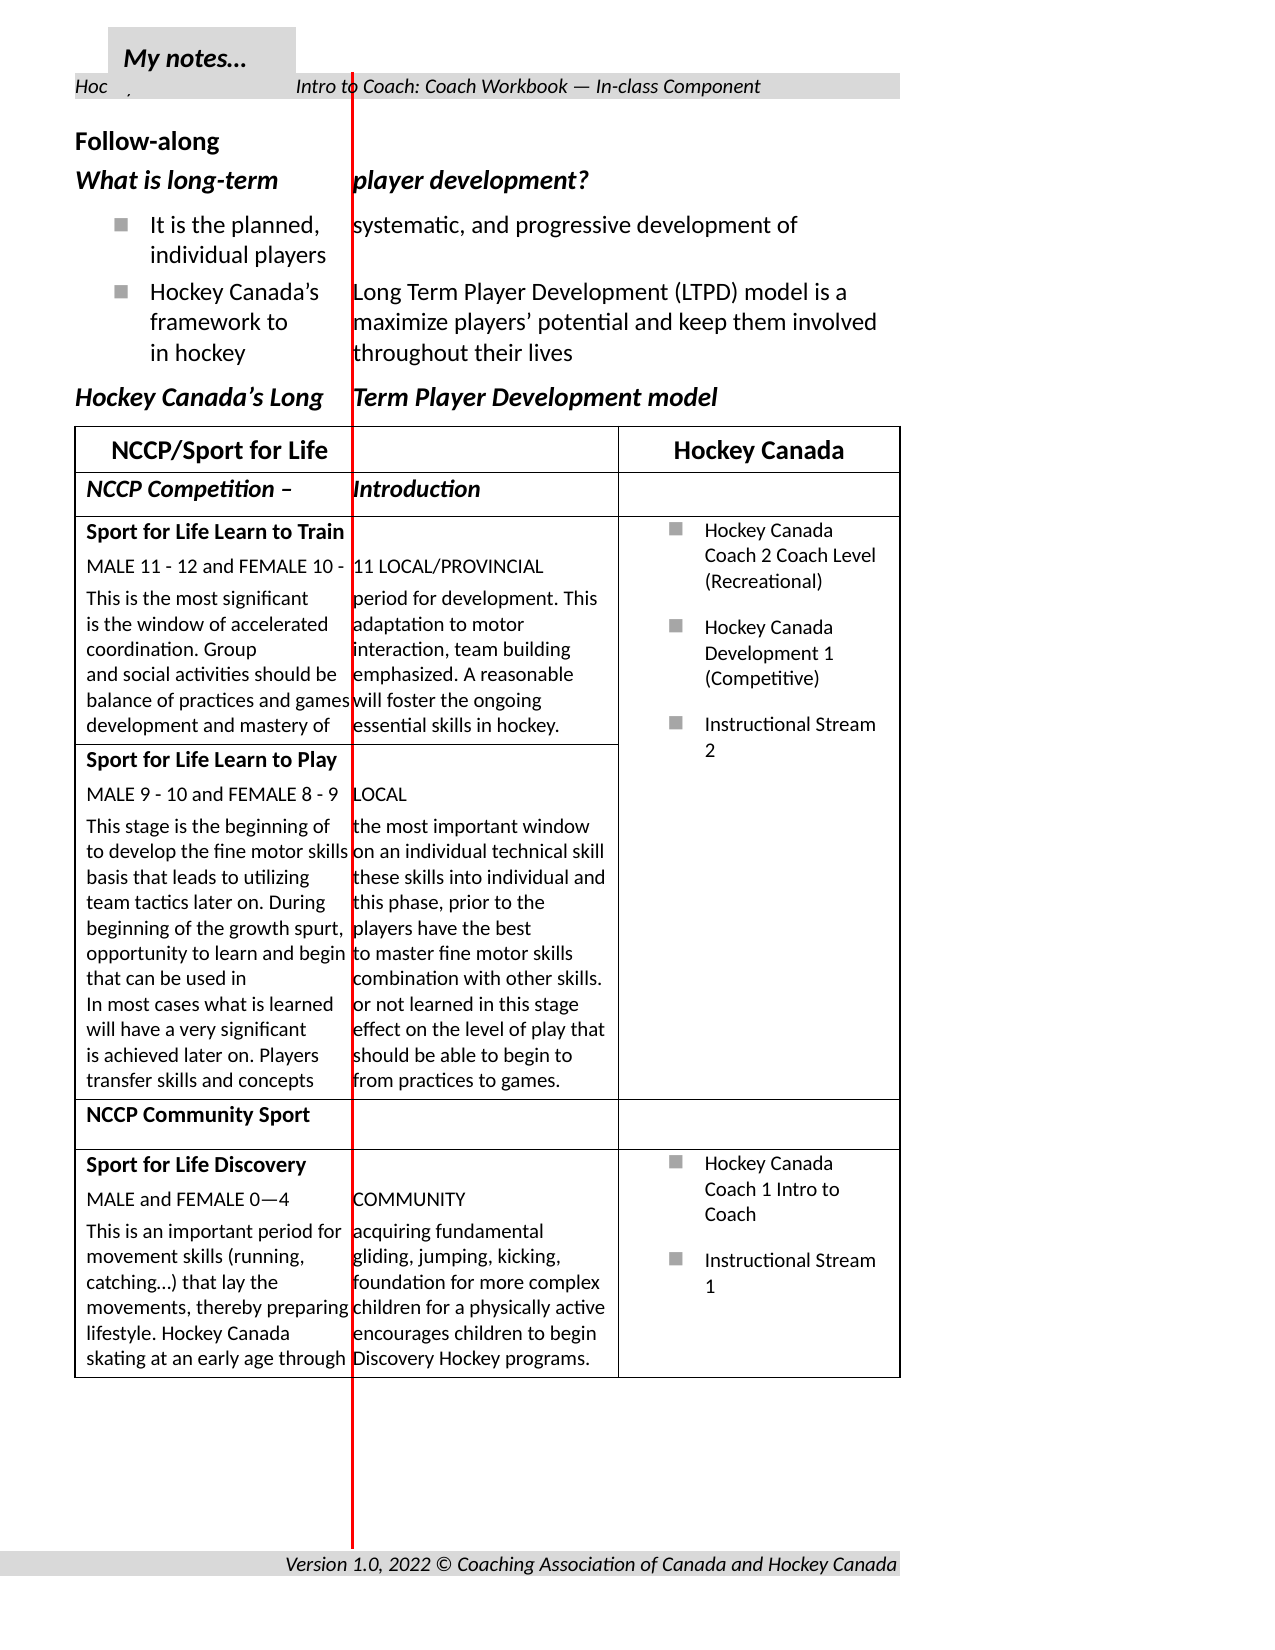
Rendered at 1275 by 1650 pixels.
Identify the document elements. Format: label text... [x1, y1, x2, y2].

table_cell Sport for Life Learn to Train MALE 11 - 12 and FEMALE 10 - 11 LOCAL/PROVINCIAL This is the most significant period for development. This is the window of accelerated adaptation to motor coordination. Group interaction, team building and social activities should be emphasized. A reasonable balance of practices and games will foster the ongoing development and mastery of essential skills in hockey. [354, 517, 618, 744]
subtitle player development? [354, 163, 900, 196]
table_cell NCCP Community Sport [76, 1100, 351, 1149]
list It is the planned, systematic, and progressive development of individual players [354, 209, 900, 270]
table_cell [619, 473, 899, 516]
table_cell [354, 1100, 618, 1149]
table_header NCCP/Sport for Life [76, 427, 351, 472]
table_cell Sport for Life Discovery MALE and FEMALE 0—4 COMMUNITY This is an important period for acquiring fundamental movement skills (running, gliding, jumping, kicking, catching…) that lay the foundation for more complex movements, thereby preparing children for a physically active lifestyle. Hockey Canada encourages children to begin skating at an early age through Discovery Hockey programs. [354, 1150, 618, 1377]
table_cell Sport for Life Learn to Play MALE 9 - 10 and FEMALE 8 - 9 LOCAL This stage is the beginning of the most important window to develop the fine motor skills on an individual technical skill basis that leads to utilizing these skills into individual and team tactics later on. During this phase, prior to the beginning of the growth spurt, players have the best opportunity to learn and begin to master fine motor skills that can be used in combination with other skills. In most cases what is learned or not learned in this stage will have a very significant effect on the level of play that is achieved later on. Players should be able to begin to transfer skills and concepts from practices to games. [76, 745, 351, 1099]
table_cell Sport for Life Learn to Train MALE 11 - 12 and FEMALE 10 - 11 LOCAL/PROVINCIAL This is the most significant period for development. This is the window of accelerated adaptation to motor coordination. Group interaction, team building and social activities should be emphasized. A reasonable balance of practices and games will foster the ongoing development and mastery of essential skills in hockey. [76, 517, 351, 744]
table_cell Hockey Canada Coach 2 Coach Level (Recreational) Hockey Canada Development 1 (Competitive) Instructional Stream 2 [619, 517, 899, 1099]
table_header Hockey Canada [619, 427, 899, 472]
subtitle What is long-term [75, 163, 351, 196]
list Hockey Canada’s Long Term Player Development (LTPD) model is a framework to maximize players’ potential and keep them involved in hockey throughout their lives [112, 276, 351, 368]
subtitle Follow-along [75, 124, 351, 157]
table_cell Sport for Life Learn to Play MALE 9 - 10 and FEMALE 8 - 9 LOCAL This stage is the beginning of the most important window to develop the fine motor skills on an individual technical skill basis that leads to utilizing these skills into individual and team tactics later on. During this phase, prior to the beginning of the growth spurt, players have the best opportunity to learn and begin to master fine motor skills that can be used in combination with other skills. In most cases what is learned or not learned in this stage will have a very significant effect on the level of play that is achieved later on. Players should be able to begin to transfer skills and concepts from practices to games. [354, 745, 618, 1099]
table_cell Introduction [354, 473, 618, 516]
table_header [354, 427, 618, 472]
subtitle [354, 124, 900, 157]
table_cell NCCP Competition – [76, 473, 351, 516]
table_cell Hockey Canada Coach 1 Intro to Coach Instructional Stream 1 [619, 1150, 899, 1377]
table_cell Sport for Life Discovery MALE and FEMALE 0—4 COMMUNITY This is an important period for acquiring fundamental movement skills (running, gliding, jumping, kicking, catching…) that lay the foundation for more complex movements, thereby preparing children for a physically active lifestyle. Hockey Canada encourages children to begin skating at an early age through Discovery Hockey programs. [76, 1150, 351, 1377]
table_cell [619, 1100, 899, 1149]
subtitle Term Player Development model [354, 380, 900, 413]
list Hockey Canada’s Long Term Player Development (LTPD) model is a framework to maximize players’ potential and keep them involved in hockey throughout their lives [354, 276, 900, 368]
list It is the planned, systematic, and progressive development of individual players [112, 209, 351, 270]
subtitle Hockey Canada’s Long [75, 380, 351, 413]
